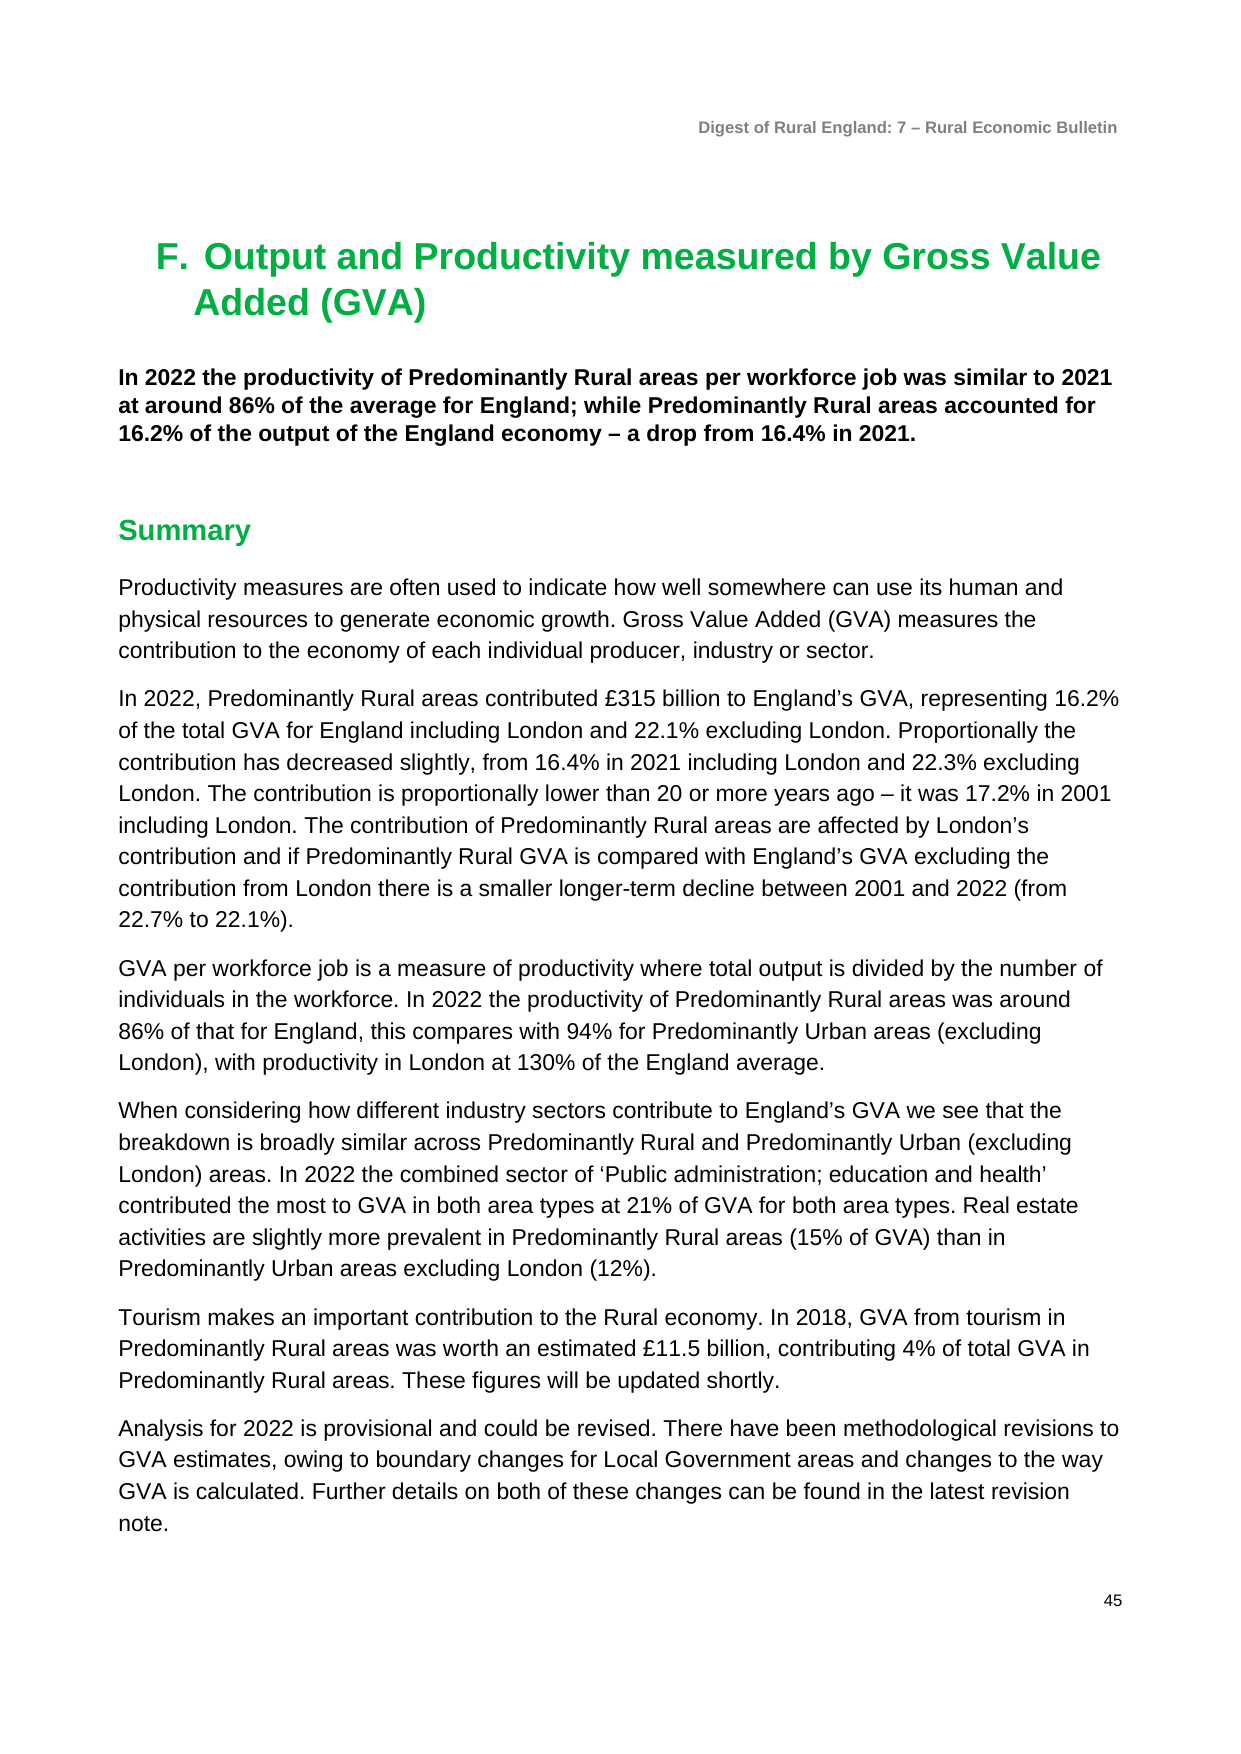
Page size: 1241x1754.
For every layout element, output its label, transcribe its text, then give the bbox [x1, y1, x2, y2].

text Tourism makes an important contribution to the Rural economy. In 2018, GVA from tourism in Predominantly Rural areas was worth an estimated £11.5 billion, contributing 4% of total GVA in Predominantly Rural areas. These figures will be updated shortly. [118, 1303, 1122, 1393]
text When considering how different industry sectors contribute to England’s GVA we see that the breakdown is broadly similar across Predominantly Rural and Predominantly Urban (excluding London) areas. In 2022 the combined sector of ‘Public administration; education and health’ contributed the most to GVA in both area types at 21% of GVA for both area types. Real estate activities are slightly more prevalent in Predominantly Rural areas (15% of GVA) than in Predominantly Urban areas excluding London (12%). [118, 1097, 1122, 1282]
text Analysis for 2022 is provisional and could be revised. There have been methodological revisions to GVA estimates, owing to boundary changes for Local Government areas and changes to the way GVA is calculated. Further details on both of these changes can be found in the latest revision note. [118, 1415, 1122, 1536]
text GVA per workforce job is a measure of productivity where total output is divided by the number of individuals in the workforce. In 2022 the productivity of Predominantly Rural areas was around 86% of that for England, this compares with 94% for Predominantly Urban areas (excluding London), with productivity in London at 130% of the England average. [118, 954, 1122, 1076]
subtitle Output and Productivity measured by Gross Value Added (GVA) [156, 234, 1122, 323]
subtitle Summary [118, 513, 1122, 547]
text In 2022 the productivity of Predominantly Rural areas per workforce job was similar to 2021 at around 86% of the average for England; while Predominantly Rural areas accounted for 16.2% of the output of the England economy – a drop from 16.4% in 2021. [118, 364, 1122, 447]
text Productivity measures are often used to indicate how well somewhere can use its human and physical resources to generate economic growth. Gross Value Added (GVA) measures the contribution to the economy of each individual producer, industry or sector. [118, 574, 1122, 663]
text In 2022, Predominantly Rural areas contributed £315 billion to England’s GVA, representing 16.2% of the total GVA for England including London and 22.1% excluding London. Proportionally the contribution has decreased slightly, from 16.4% in 2021 including London and 22.3% excluding London. The contribution is proportionally lower than 20 or more years ago – it was 17.2% in 2001 including London. The contribution of Predominantly Rural areas are affected by London’s contribution and if Predominantly Rural GVA is compared with England’s GVA excluding the contribution from London there is a smaller longer-term decline between 2001 and 2022 (from 22.7% to 22.1%). [118, 685, 1122, 933]
